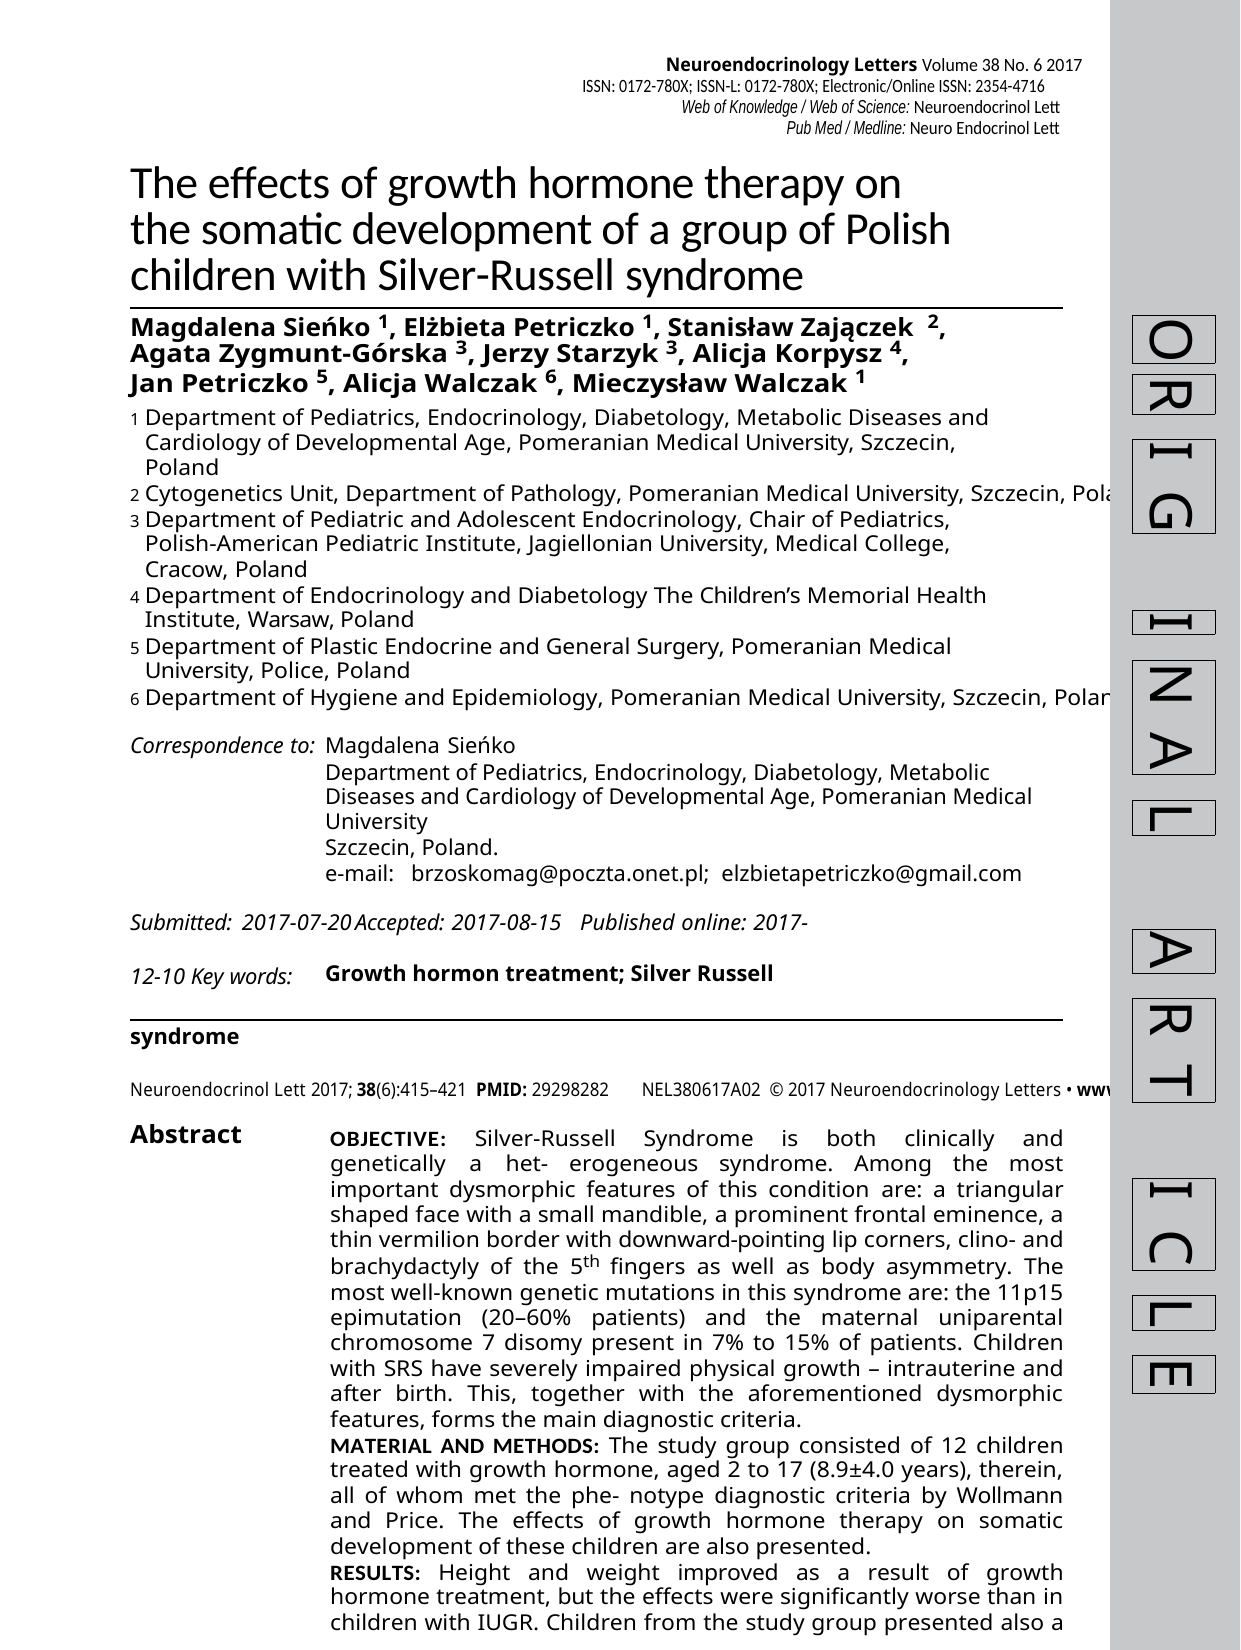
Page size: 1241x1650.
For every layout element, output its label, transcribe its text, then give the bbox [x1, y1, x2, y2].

text I C [1133, 1181, 1213, 1269]
text RESULTS: Height and weight improved as a result of growth hormone treatment, but the effects were significantly worse than in children with IUGR. Children from the study group presented also a [330, 1560, 1064, 1637]
text MATERIAL AND METHODS: The study group consisted of 12 children treated with growth hormone, aged 2 to 17 (8.9±4.0 years), therein, all of whom met the phe- notype diagnostic criteria by Wollmann and Price. The effects of growth hormone therapy on somatic development of these children are also presented. [330, 1433, 1063, 1560]
text e-mail: brzoskomag@poczta.onet.pl; elzbietapetriczko@gmail.com [325, 860, 1110, 887]
list N A [1133, 662, 1213, 774]
text Szczecin, Poland. [325, 836, 1110, 860]
list Department of Pediatrics, Endocrinology, Diabetology, Metabolic Diseases and Cardiology of Developmental Age, Pomeranian Medical University, Szczecin, Poland [130, 406, 992, 481]
list Department of Pediatric and Adolescent Endocrinology, Chair of Pediatrics, Polish-American Pediatric Institute, Jagiellonian University, Medical College, Cracow, Poland [130, 507, 994, 583]
list Department of Plastic Endocrine and General Surgery, Pomeranian Medical University, Police, Poland [130, 634, 1002, 685]
text R [1133, 376, 1213, 414]
text Neuroendocrinology Letters Volume 38 No. 6 2017 ISSN: 0172-780X; ISSN-L: 0172-780X; Electronic/Online ISSN: 2354-4716 [582, 55, 1085, 97]
text Web of Knowledge / Web of Science: Neuroendocrinol Lett [681, 97, 1110, 117]
text A [1133, 931, 1213, 973]
text Correspondence to: Magdalena Sieńko [130, 731, 1110, 759]
text Abstract OBJECTIVE: Silver-Russell Syndrome is both clinically and genetically a het- erogeneous syndrome. Among the most important dysmorphic features of this condition are: a triangular shaped face with a small mandible, a prominent frontal eminence, a thin vermilion border with downward-pointing lip corners, clino- and brachydactyly of the 5th fingers as well as body asymmetry. The most well-known genetic mutations in this syndrome are: the 11p15 epimutation (20–60% patients) and the maternal uniparental chromosome 7 disomy present in 7% to 15% of patients. Children with SRS have severely impaired physical growth – intrauterine and after birth. This, together with the aforementioned dysmorphic features, forms the main diagnostic criteria. [130, 1121, 1064, 1433]
text L [1133, 1297, 1213, 1330]
list I [1133, 612, 1213, 634]
text E [1133, 1357, 1213, 1392]
list Department of Hygiene and Epidemiology, Pomeranian Medical University, Szczecin, Poland [130, 685, 1110, 711]
text Submitted: 2017-07-20 Accepted: 2017-08-15 Published online: 2017-12-10 Key words: Growth hormon treatment; Silver Russell [130, 907, 834, 1019]
text The effects of growth hormone therapy on the somatic development of a group of Polish children with Silver-Russell syndrome [130, 162, 956, 299]
text Department of Pediatrics, Endocrinology, Diabetology, Metabolic Diseases and Cardiology of Developmental Age, Pomeranian Medical University [325, 760, 1085, 836]
text O [1133, 317, 1213, 363]
text Pub Med / Medline: Neuro Endocrinol Lett [786, 117, 1110, 139]
subtitle Jan Petriczko 5, Alicja Walczak 6, Mieczysław Walczak 1 [130, 368, 1110, 398]
text L [1133, 802, 1213, 835]
list Department of Endocrinology and Diabetology The Children’s Memorial Health Institute, Warsaw, Poland [130, 583, 1041, 634]
text Agata Zygmunt-Górska 3, Jerzy Starzyk 3, Alicja Korpysz 4, [130, 342, 1110, 368]
list Cytogenetics Unit, Department of Pathology, Pomeranian Medical University, Szczecin, Poland [130, 481, 1110, 506]
list I G [1133, 441, 1213, 533]
text Neuroendocrinol Lett 2017; 38(6):415–421 PMID: 29298282 NEL380617A02 © 2017 Neuroendocrinology Letters • www.nel.edu [130, 1076, 1110, 1102]
text R T [1133, 1001, 1213, 1102]
text syndrome [130, 1021, 834, 1054]
subtitle Magdalena Sieńko 1, Elżbieta Petriczko 1, Stanisław Zajączek 2, [130, 312, 1110, 342]
